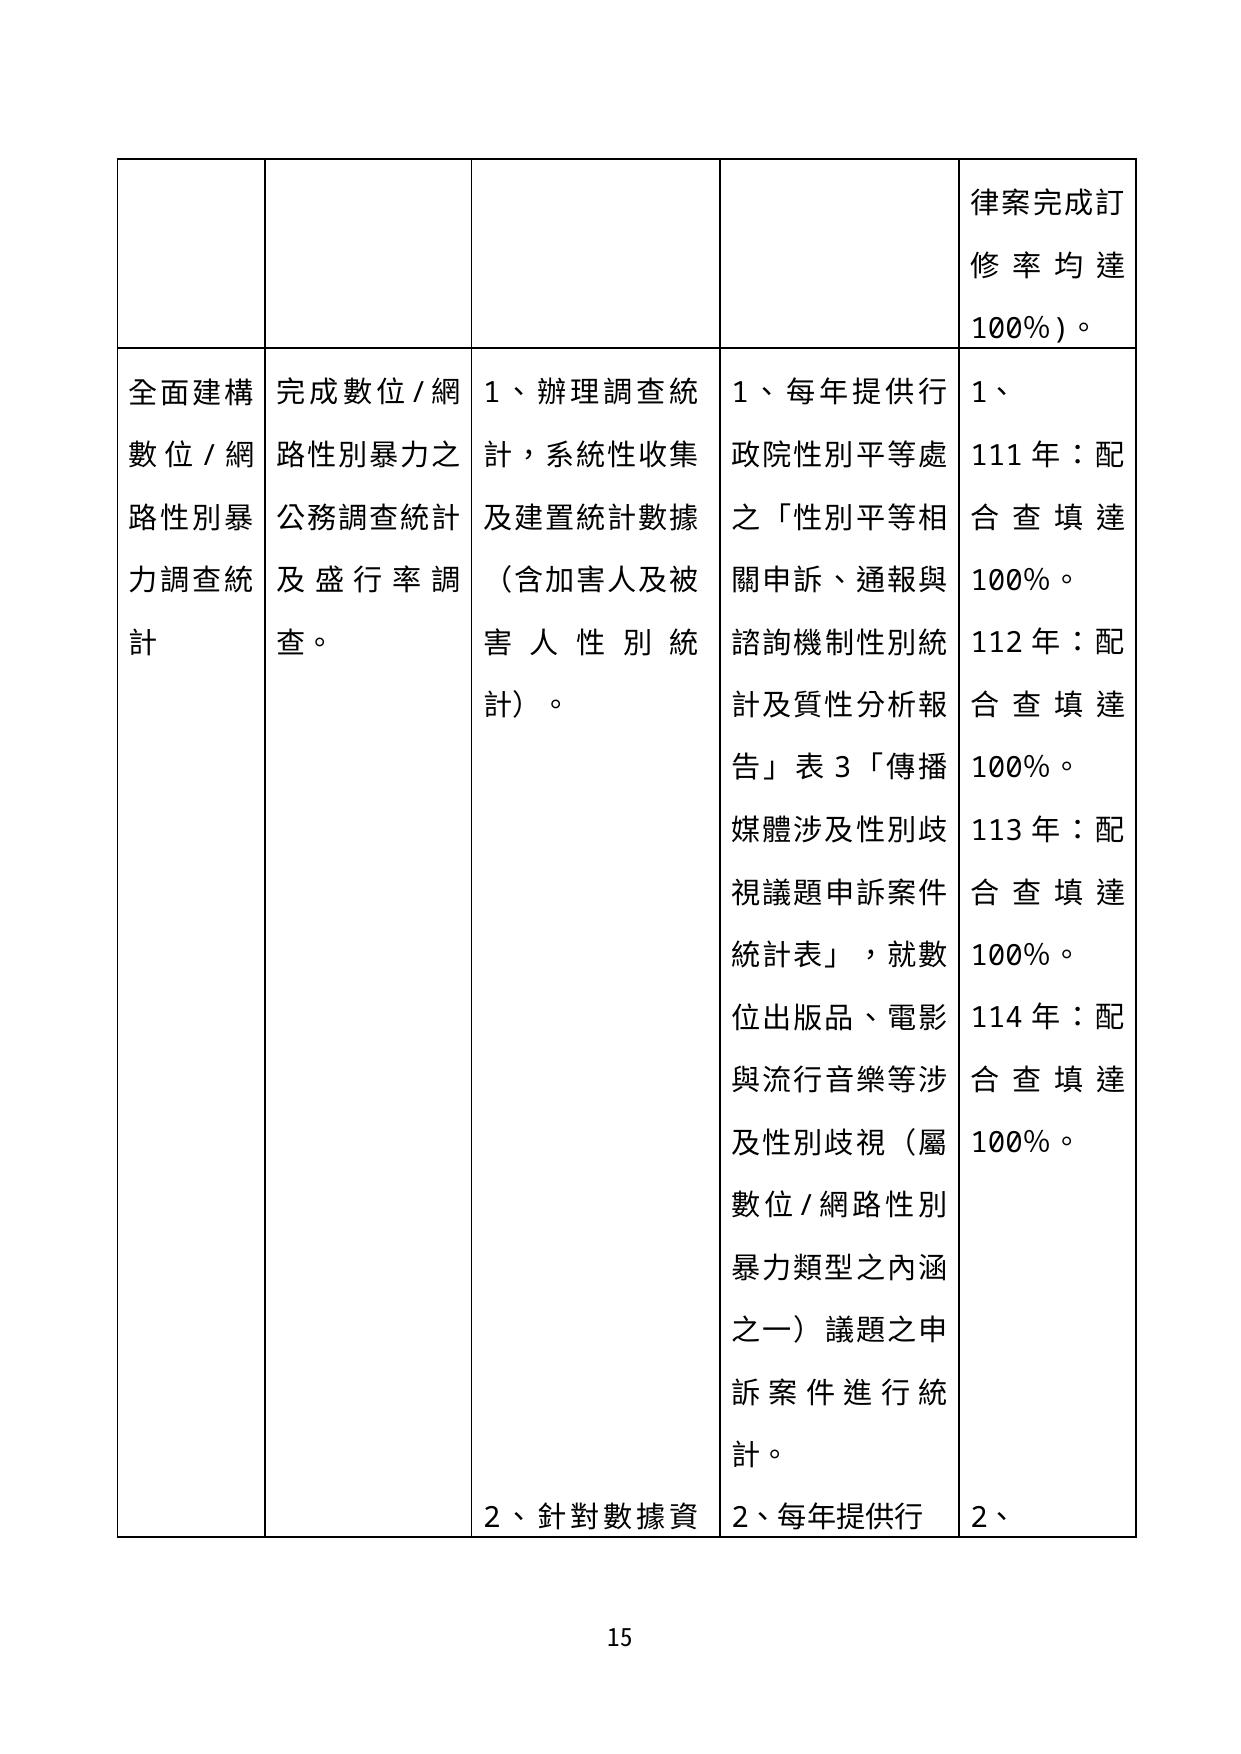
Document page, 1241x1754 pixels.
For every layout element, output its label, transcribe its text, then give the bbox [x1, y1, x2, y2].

table_cell 1、辦理調查統計，系統性收集及建置統計數據（含加害人及被害人性別統計）。 2、針對數據資 [472, 349, 719, 1536]
table_cell [266, 160, 471, 347]
table_cell 完成數位/網路性別暴力之公務調查統計及盛行率調查。 [266, 349, 471, 1536]
table_cell 律案完成訂修率均達100％)。 [960, 160, 1135, 347]
table_cell [721, 160, 958, 347]
table_cell 全面建構數位/網路性別暴力調查統計 [118, 349, 264, 1536]
table_cell [118, 160, 264, 347]
table_cell [472, 160, 719, 347]
table_cell 1、 111年：配合查填達100％。 112年：配合查填達100％。 113年：配合查填達100％。 114年：配合查填達100％。 2、 [960, 349, 1135, 1536]
table_cell 1、每年提供行政院性別平等處之「性別平等相關申訴、通報與諮詢機制性別統計及質性分析報告」表3「傳播媒體涉及性別歧視議題申訴案件統計表」，就數位出版品、電影與流行音樂等涉及性別歧視（屬數位/網路性別暴力類型之內涵之一）議題之申訴案件進行統計。 2、每年提供行 [721, 349, 958, 1536]
